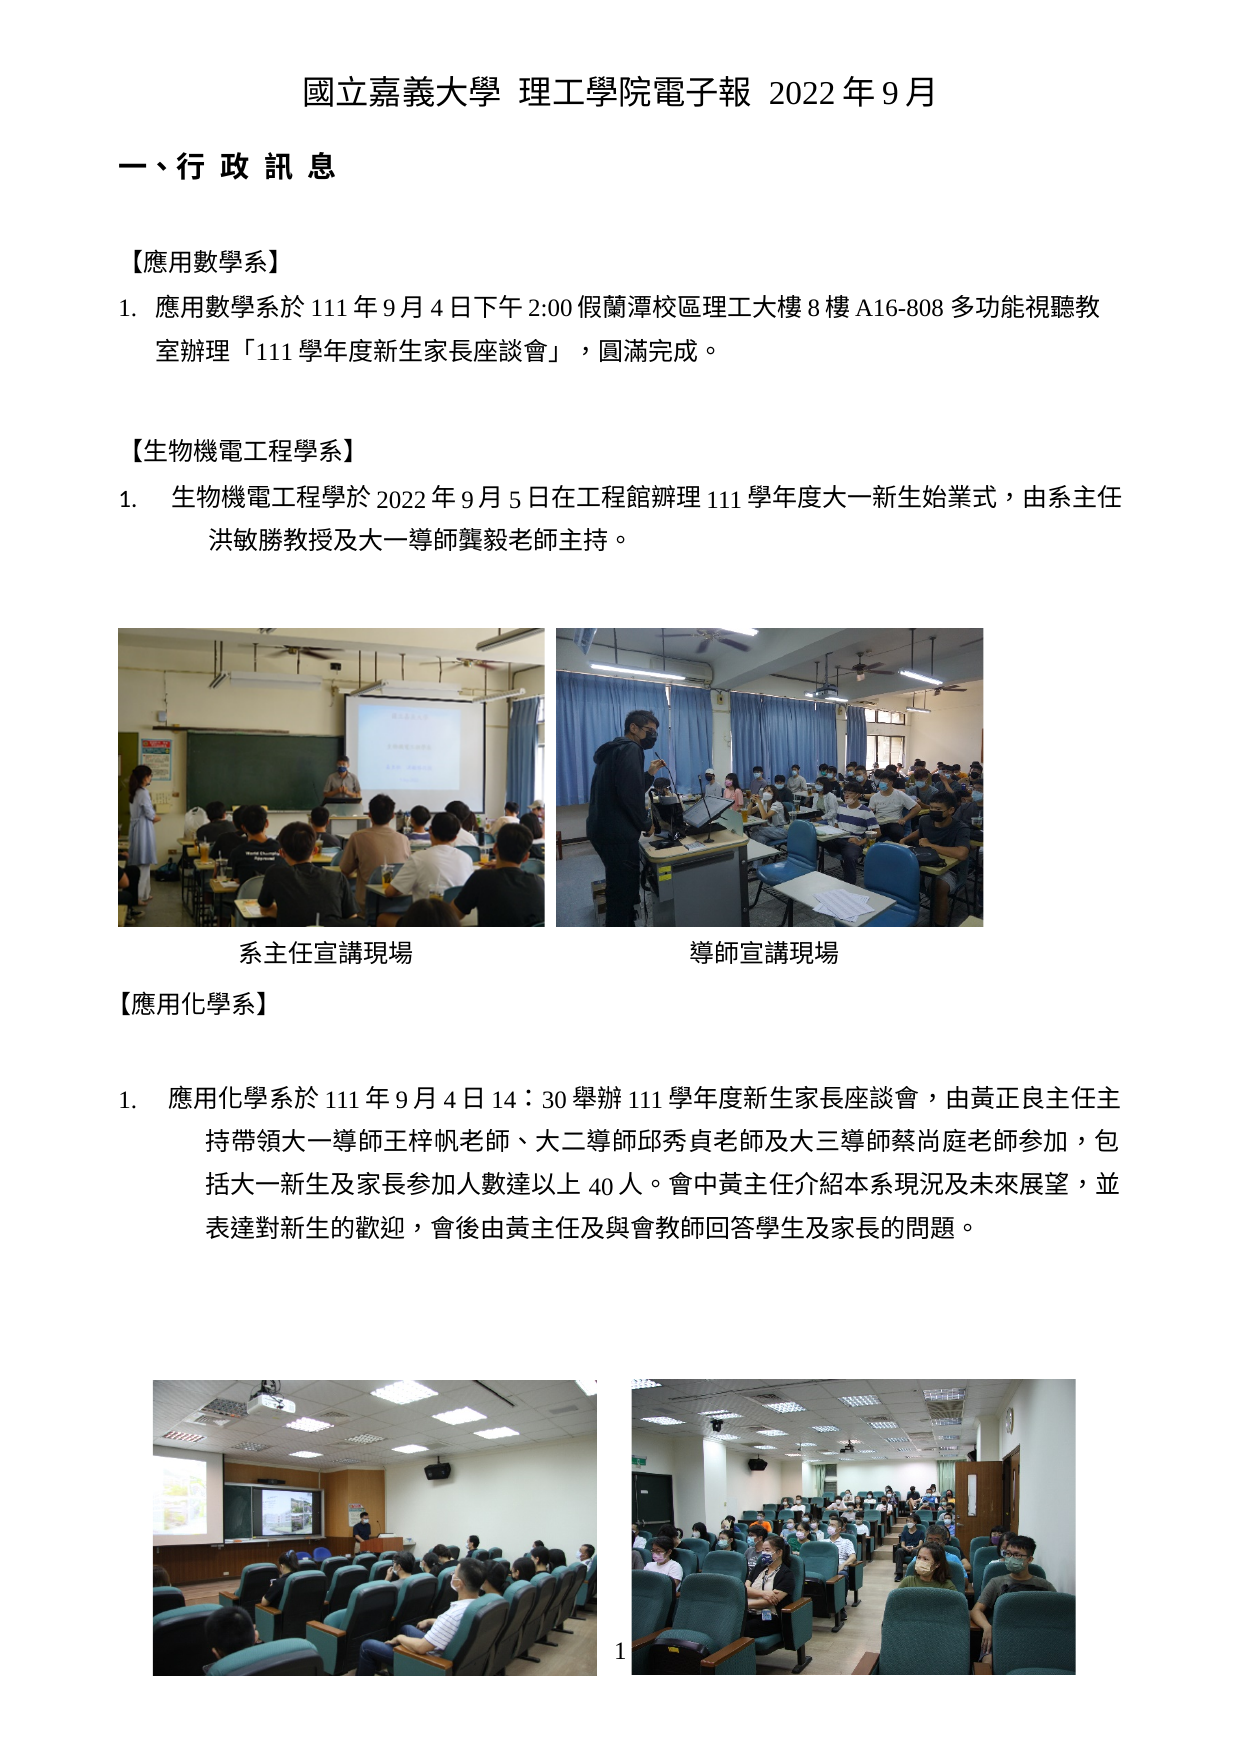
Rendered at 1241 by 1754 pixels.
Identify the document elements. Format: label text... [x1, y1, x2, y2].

table_header [626, 1316, 1128, 1615]
list 應用化學系於111年9月4日14：30舉辦111學年度新生家長座談會，由黃正良主任主持帶領大一導師王梓帆老師、大二導師邱秀貞老師及大三導師蔡尚庭老師参加，包括大一新生及家長参加人數達以上40人。會中黃主任介紹本系現況及未來展望，並表達對新生的歡迎，會後由黃主任及與會教師回答學生及家長的問題。 [118, 1078, 1122, 1244]
text 【生物機電工程學系】 [118, 432, 1122, 468]
text 1. 應用數學系於111年9月4日下午2:00假蘭潭校區理工大樓8樓A16-808 多功能視聽教室辦理「111學年度新生家長座談會」，圓滿完成。 [118, 288, 1122, 368]
text 【應用數學系】 [118, 242, 1122, 278]
table_header 導師宣講現場 [545, 629, 983, 976]
text 一、行 政 訊 息 [118, 143, 1122, 185]
table_header [124, 1316, 626, 1615]
text 國立嘉義大學 理工學院電子報 2022年9月 [118, 66, 1122, 114]
table_header 系主任宣講現場 [118, 927, 545, 976]
list 生物機電工程學於2022年9月5日在工程館辧理111學年度大一新生始業式，由系主任洪敏勝教授及大一導師龔毅老師主持。 [118, 477, 1122, 557]
text 【應用化學系】 [106, 985, 1122, 1021]
